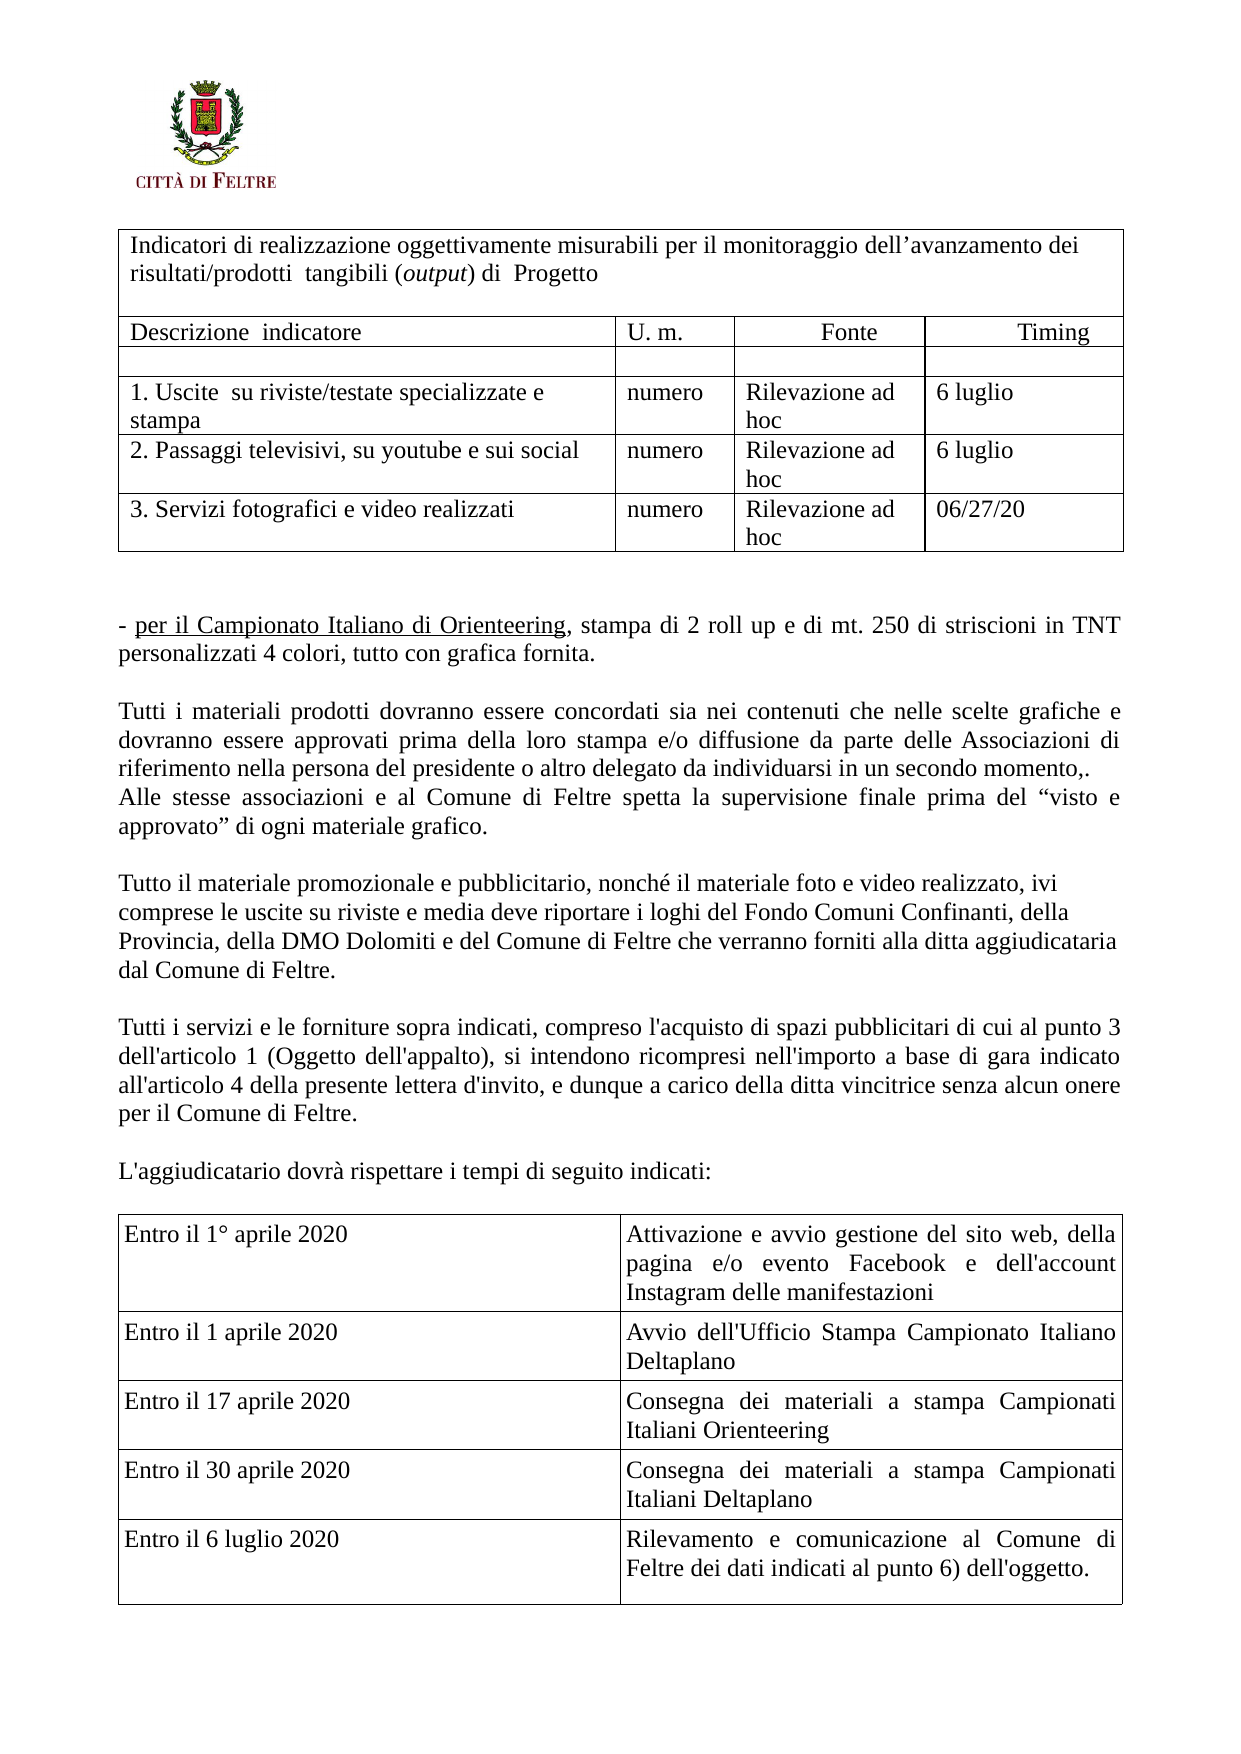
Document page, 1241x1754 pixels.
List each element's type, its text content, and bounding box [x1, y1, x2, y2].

table_cell 2. Passaggi televisivi, su youtube e sui social [119, 435, 615, 493]
text Tutti i servizi e le forniture sopra indicati, compreso l'acquisto di spazi pubblicitari di cui al punto 3 dell'articolo 1 (Oggetto dell'appalto), si intendono ricompresi nell'importo a base di gara indicato all'articolo 4 della presente lettera d'invito, e dunque a carico della ditta vincitrice senza alcun onere per il Comune di Feltre. [118, 1012, 1122, 1127]
table_cell Entro il 17 aprile 2020 [119, 1381, 620, 1449]
table_cell Entro il 30 aprile 2020 [119, 1450, 620, 1518]
table_cell 6 luglio [926, 377, 1123, 434]
picture [136, 80, 276, 188]
table_header Attivazione e avvio gestione del sito web, della pagina e/o evento Facebook e dell'account Instagram delle manifestazioni [621, 1215, 1122, 1311]
table_cell Entro il 6 luglio 2020 [119, 1520, 620, 1604]
table_cell Rilevazione ad hoc [735, 494, 924, 551]
text Alle stesse associazioni e al Comune di Feltre spetta la supervisione finale prima del “visto e approvato” di ogni materiale grafico. [118, 782, 1122, 840]
table_cell numero [616, 494, 734, 551]
table_cell Rilevamento e comunicazione al Comune di Feltre dei dati indicati al punto 6) dell'oggetto. [621, 1520, 1122, 1604]
table_cell U. m. [616, 317, 734, 346]
text - per il Campionato Italiano di Orienteering, stampa di 2 roll up e di mt. 250 di striscioni in TNT personalizzati 4 colori, tutto con grafica fornita. [118, 610, 1122, 667]
table_header Indicatori di realizzazione oggettivamente misurabili per il monitoraggio dell’avanzamento dei risultati/prodotti tangibili (output) di Progetto [119, 230, 1123, 316]
table_cell [926, 347, 1123, 376]
table_cell Entro il 1 aprile 2020 [119, 1312, 620, 1380]
table_cell 27/06/20 [926, 494, 1123, 551]
table_cell Descrizione indicatore [119, 317, 615, 346]
table_cell 6 luglio [926, 435, 1123, 493]
table_cell Rilevazione ad hoc [735, 435, 924, 493]
table_cell 3. Servizi fotografici e video realizzati [119, 494, 615, 551]
table_cell Rilevazione ad hoc [735, 377, 924, 434]
table_cell Fonte [735, 317, 924, 346]
table_cell [616, 347, 734, 376]
table_cell 1. Uscite su riviste/testate specializzate e stampa [119, 377, 615, 434]
text L'aggiudicatario dovrà rispettare i tempi di seguito indicati: [118, 1156, 1122, 1185]
table_cell [735, 347, 924, 376]
table_cell Consegna dei materiali a stampa Campionati Italiani Deltaplano [621, 1450, 1122, 1518]
table_cell numero [616, 435, 734, 493]
table_cell numero [616, 377, 734, 434]
text Tutto il materiale promozionale e pubblicitario, nonché il materiale foto e video realizzato, ivi comprese le uscite su riviste e media deve riportare i loghi del Fondo Comuni Confinanti, della Provincia, della DMO Dolomiti e del Comune di Feltre che verranno forniti alla ditta aggiudicataria dal Comune di Feltre. [118, 868, 1122, 983]
table_cell Avvio dell'Ufficio Stampa Campionato Italiano Deltaplano [621, 1312, 1122, 1380]
table_cell Consegna dei materiali a stampa Campionati Italiani Orienteering [621, 1381, 1122, 1449]
table_cell Timing [926, 317, 1123, 346]
table_header Entro il 1° aprile 2020 [119, 1215, 620, 1311]
table_cell [119, 347, 615, 376]
text Tutti i materiali prodotti dovranno essere concordati sia nei contenuti che nelle scelte grafiche e dovranno essere approvati prima della loro stampa e/o diffusione da parte delle Associazioni di riferimento nella persona del presidente o altro delegato da individuarsi in un secondo momento,. [118, 696, 1122, 782]
